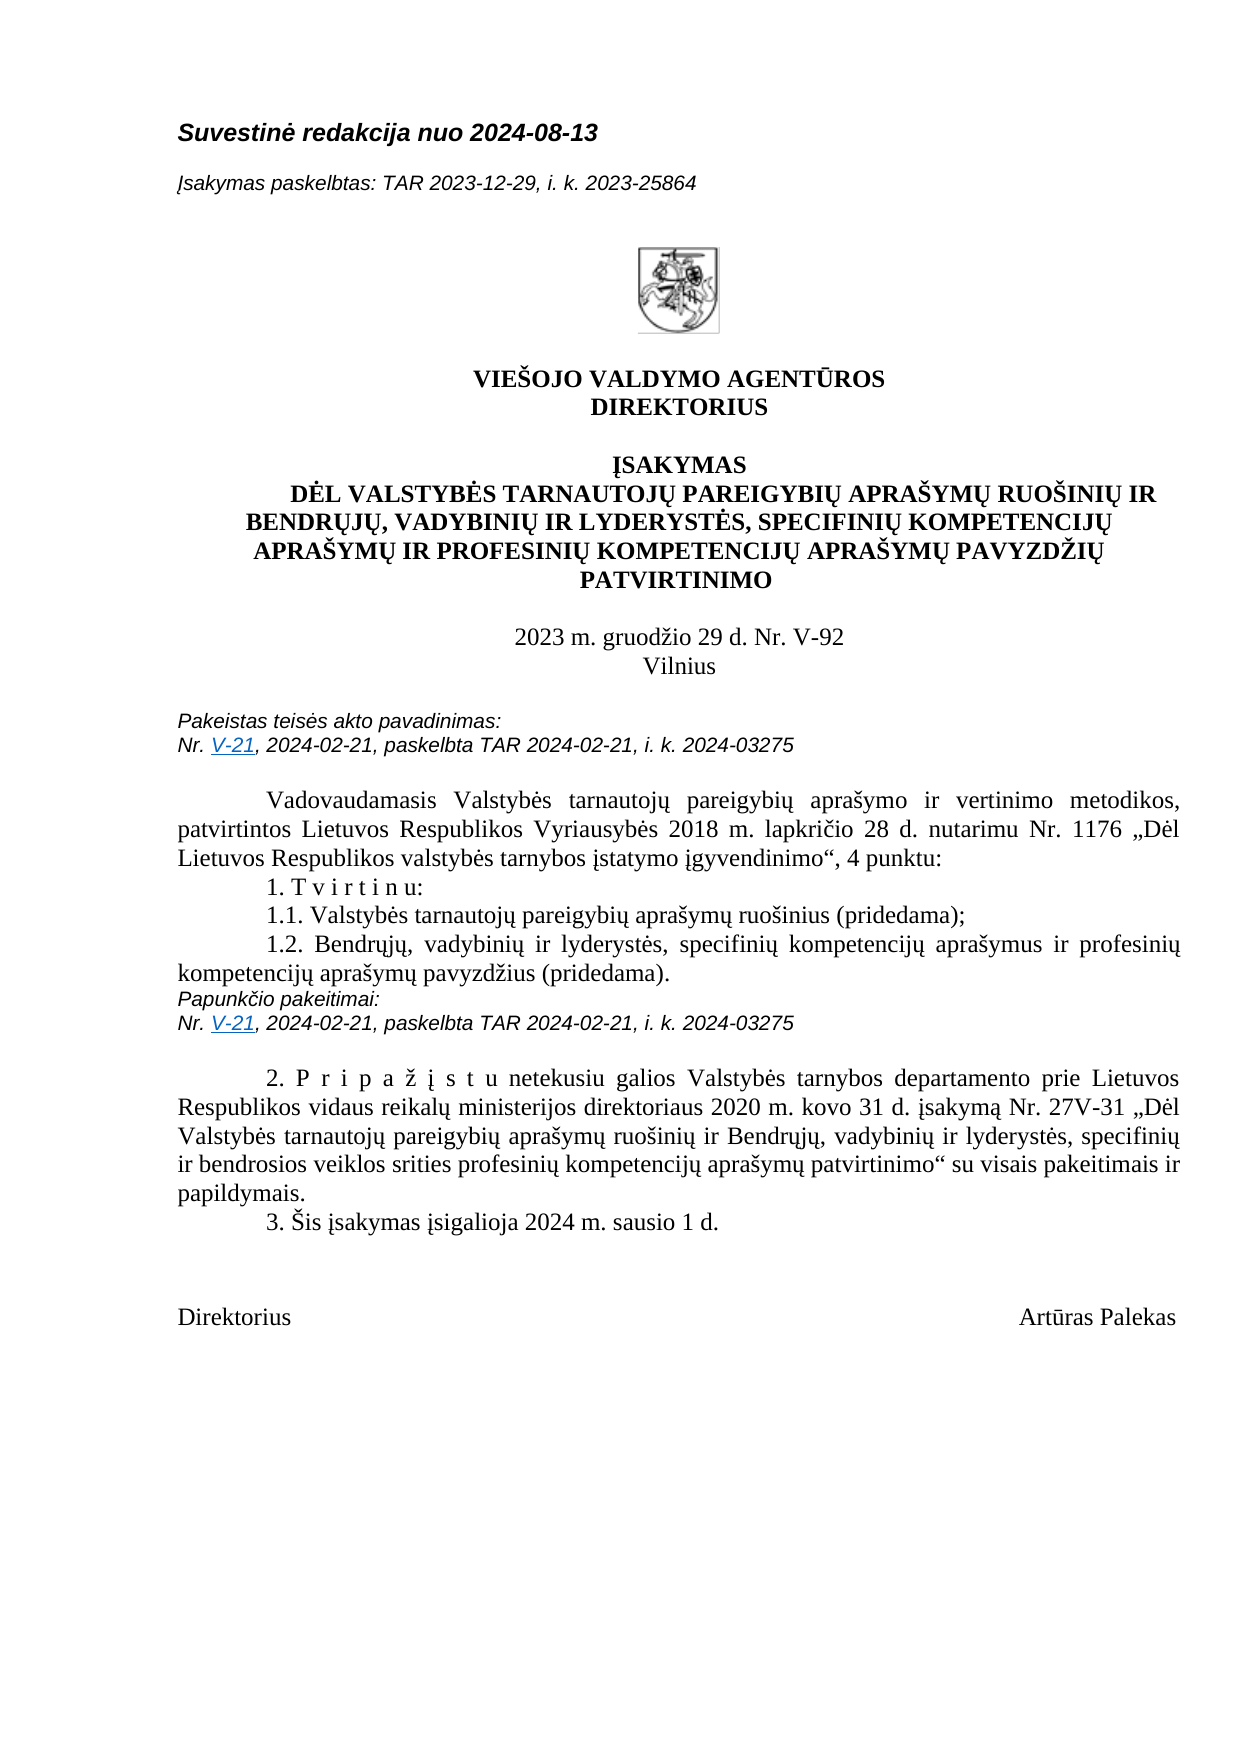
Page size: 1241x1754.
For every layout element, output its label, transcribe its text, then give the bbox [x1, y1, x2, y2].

text 3. Šis įsakymas įsigalioja 2024 m. sausio 1 d. [177, 1207, 1181, 1236]
text Papunkčio pakeitimai: [177, 987, 1181, 1011]
text 2023 m. gruodžio 29 d. Nr. V-92 [177, 622, 1181, 651]
text VIEŠOJO VALDYMO AGENTŪROS [177, 364, 1181, 392]
text Nr. V-21, 2024-02-21, paskelbta TAR 2024-02-21, i. k. 2024-03275 [177, 1011, 1181, 1034]
text 1.2. Bendrųjų, vadybinių ir lyderystės, specifinių kompetencijų aprašymus ir profesinių kompetencijų aprašymų pavyzdžius (pridedama). [177, 929, 1181, 987]
text DIREKTORIUS [177, 392, 1181, 421]
text Direktorius Artūras Palekas [177, 1302, 1181, 1331]
text DĖL VALSTYBĖS TARNAUTOJŲ PAREIGYBIŲ APRAŠYMŲ RUOŠINIŲ IR BENDRŲJŲ, VADYBINIŲ IR LYDERYSTĖS, SPECIFINIŲ KOMPETENCIJŲ APRAŠYMŲ IR PROFESINIŲ KOMPETENCIJŲ APRAŠYMŲ PAVYZDŽIŲ PATVIRTINIMO [177, 479, 1181, 594]
text 1.1. Valstybės tarnautojų pareigybių aprašymų ruošinius (pridedama); [177, 900, 1181, 929]
text Nr. V-21, 2024-02-21, paskelbta TAR 2024-02-21, i. k. 2024-03275 [177, 733, 1181, 757]
text Suvestinė redakcija nuo 2024-08-13 [177, 118, 1181, 147]
text 1. T v i r t i n u: [177, 872, 1181, 900]
text Vadovaudamasis Valstybės tarnautojų pareigybių aprašymo ir vertinimo metodikos, patvirtintos Lietuvos Respublikos Vyriausybės 2018 m. lapkričio 28 d. nutarimu Nr. 1176 „Dėl Lietuvos Respublikos valstybės tarnybos įstatymo įgyvendinimo“, 4 punktu: [177, 785, 1181, 872]
text Vilnius [177, 651, 1181, 680]
text ĮSAKYMAS [177, 450, 1181, 479]
text Pakeistas teisės akto pavadinimas: [177, 709, 1181, 733]
text Įsakymas paskelbtas: TAR 2023-12-29, i. k. 2023-25864 [177, 171, 1181, 195]
text 2. P r i p a ž į s t u netekusiu galios Valstybės tarnybos departamento prie Lietuvos Respublikos vidaus reikalų ministerijos direktoriaus 2020 m. kovo 31 d. įsakymą Nr. 27V-31 „Dėl Valstybės tarnautojų pareigybių aprašymų ruošinių ir Bendrųjų, vadybinių ir lyderystės, specifinių ir bendrosios veiklos srities profesinių kompetencijų aprašymų patvirtinimo“ su visais pakeitimais ir papildymais. [177, 1063, 1181, 1207]
